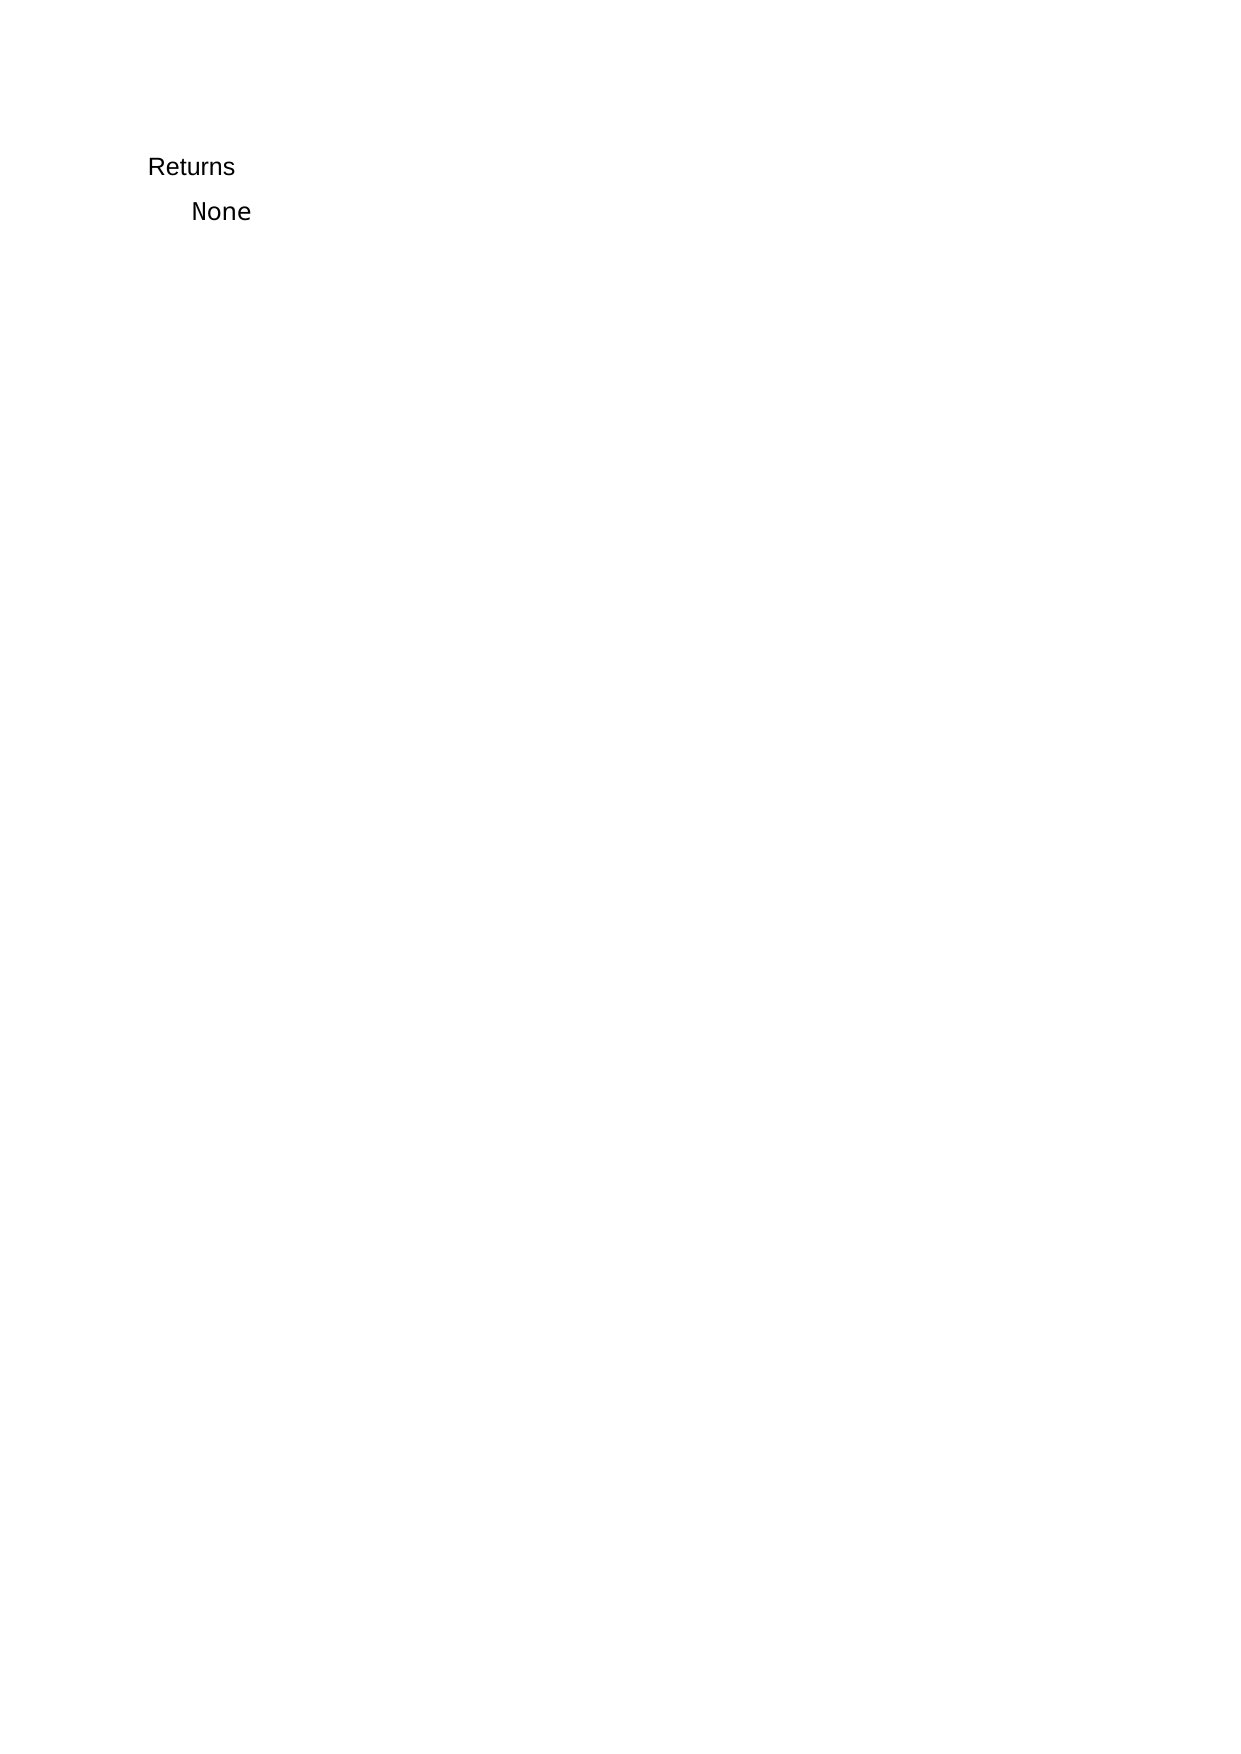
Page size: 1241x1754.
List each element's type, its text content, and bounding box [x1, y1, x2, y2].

text Returns [148, 152, 1122, 181]
text None [118, 193, 1122, 227]
